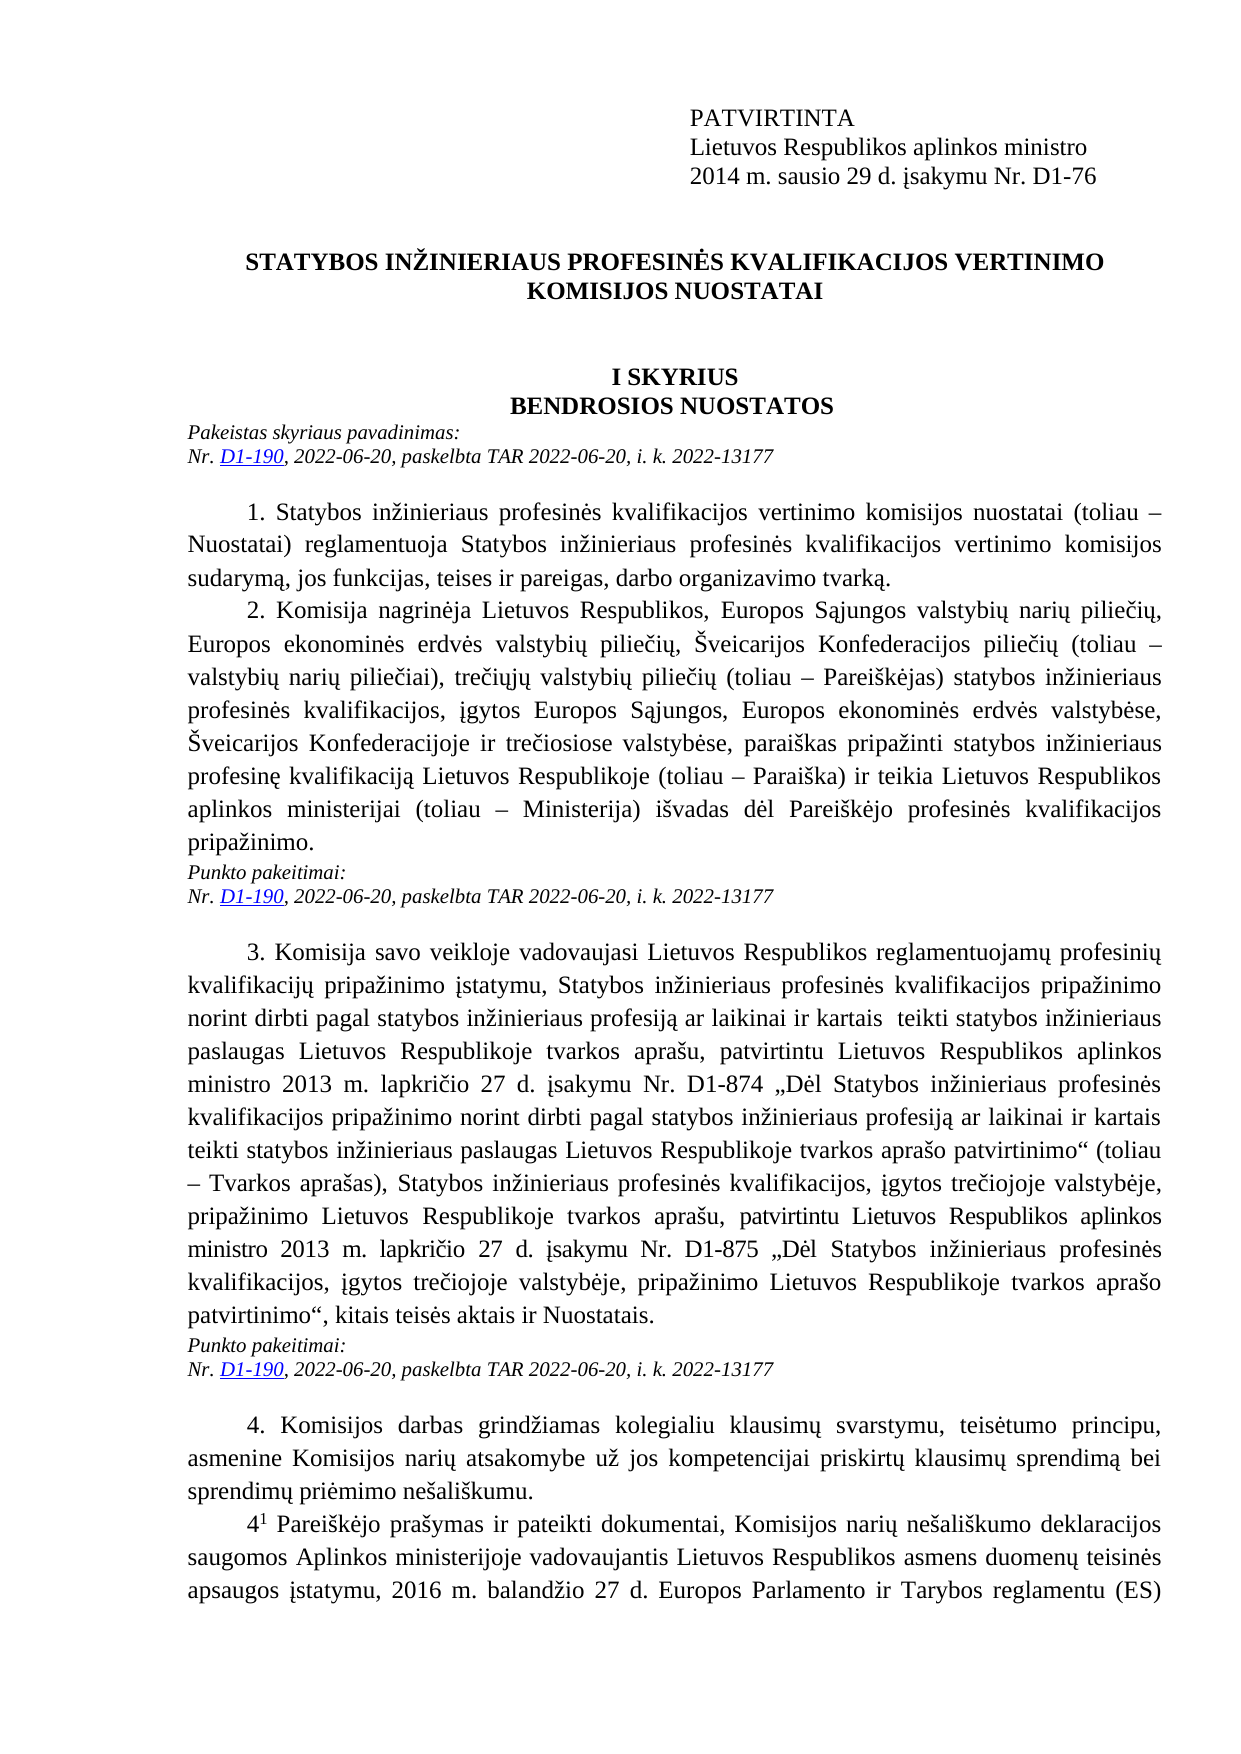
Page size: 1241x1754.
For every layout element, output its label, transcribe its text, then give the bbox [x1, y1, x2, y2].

text 41 Pareiškėjo prašymas ir pateikti dokumentai, Komisijos narių nešališkumo deklaracijos saugomos Aplinkos ministerijoje vadovaujantis Lietuvos Respublikos asmens duomenų teisinės apsaugos įstatymu, 2016 m. balandžio 27 d. Europos Parlamento ir Tarybos reglamentu (ES) [187, 1509, 1162, 1604]
text STATYBOS INŽINIERIAUS PROFESINĖS KVALIFIKACIJOS VERTINIMO KOMISIJOS NUOSTATAI [187, 247, 1162, 305]
text 1. Statybos inžinieriaus profesinės kvalifikacijos vertinimo komisijos nuostatai (toliau – Nuostatai) reglamentuoja Statybos inžinieriaus profesinės kvalifikacijos vertinimo komisijos sudarymą, jos funkcijas, teises ir pareigas, darbo organizavimo tvarką. [187, 497, 1162, 591]
text Punkto pakeitimai: [187, 860, 1162, 884]
text 2014 m. sausio 29 d. įsakymu Nr. D1-76 [187, 161, 1162, 190]
text Nr. D1-190, 2022-06-20, paskelbta TAR 2022-06-20, i. k. 2022-13177 [187, 444, 1162, 468]
text Lietuvos Respublikos aplinkos ministro [187, 132, 1162, 161]
text I SKYRIUS [187, 362, 1162, 391]
text 3. Komisija savo veikloje vadovaujasi Lietuvos Respublikos reglamentuojamų profesinių kvalifikacijų pripažinimo įstatymu, Statybos inžinieriaus profesinės kvalifikacijos pripažinimo norint dirbti pagal statybos inžinieriaus profesiją ar laikinai ir kartais teikti statybos inžinieriaus paslaugas Lietuvos Respublikoje tvarkos aprašu, patvirtintu Lietuvos Respublikos aplinkos ministro 2013 m. lapkričio 27 d. įsakymu Nr. D1-874 „Dėl Statybos inžinieriaus profesinės kvalifikacijos pripažinimo norint dirbti pagal statybos inžinieriaus profesiją ar laikinai ir kartais teikti statybos inžinieriaus paslaugas Lietuvos Respublikoje tvarkos aprašo patvirtinimo“ (toliau – Tvarkos aprašas), Statybos inžinieriaus profesinės kvalifikacijos, įgytos trečiojoje valstybėje, pripažinimo Lietuvos Respublikoje tvarkos aprašu, patvirtintu Lietuvos Respublikos aplinkos ministro 2013 m. lapkričio 27 d. įsakymu Nr. D1-875 „Dėl Statybos inžinieriaus profesinės kvalifikacijos, įgytos trečiojoje valstybėje, pripažinimo Lietuvos Respublikoje tvarkos aprašo patvirtinimo“, kitais teisės aktais ir Nuostatais. [187, 937, 1162, 1329]
text 4. Komisijos darbas grindžiamas kolegialiu klausimų svarstymu, teisėtumo principu, asmenine Komisijos narių atsakomybe už jos kompetencijai priskirtų klausimų sprendimą bei sprendimų priėmimo nešališkumu. [187, 1410, 1162, 1504]
text Nr. D1-190, 2022-06-20, paskelbta TAR 2022-06-20, i. k. 2022-13177 [187, 1357, 1162, 1381]
text 2. Komisija nagrinėja Lietuvos Respublikos, Europos Sąjungos valstybių narių piliečių, Europos ekonominės erdvės valstybių piliečių, Šveicarijos Konfederacijos piliečių (toliau – valstybių narių piliečiai), trečiųjų valstybių piliečių (toliau – Pareiškėjas) statybos inžinieriaus profesinės kvalifikacijos, įgytos Europos Sąjungos, Europos ekonominės erdvės valstybėse, Šveicarijos Konfederacijoje ir trečiosiose valstybėse, paraiškas pripažinti statybos inžinieriaus profesinę kvalifikaciją Lietuvos Respublikoje (toliau – Paraiška) ir teikia Lietuvos Respublikos aplinkos ministerijai (toliau – Ministerija) išvadas dėl Pareiškėjo profesinės kvalifikacijos pripažinimo. [187, 596, 1162, 856]
text Punkto pakeitimai: [187, 1333, 1162, 1357]
text Nr. D1-190, 2022-06-20, paskelbta TAR 2022-06-20, i. k. 2022-13177 [187, 884, 1162, 908]
text Pakeistas skyriaus pavadinimas: [187, 420, 1162, 444]
text PATVIRTINTA [187, 103, 1162, 132]
text BENDROSIOS NUOSTATOS [187, 391, 1162, 420]
